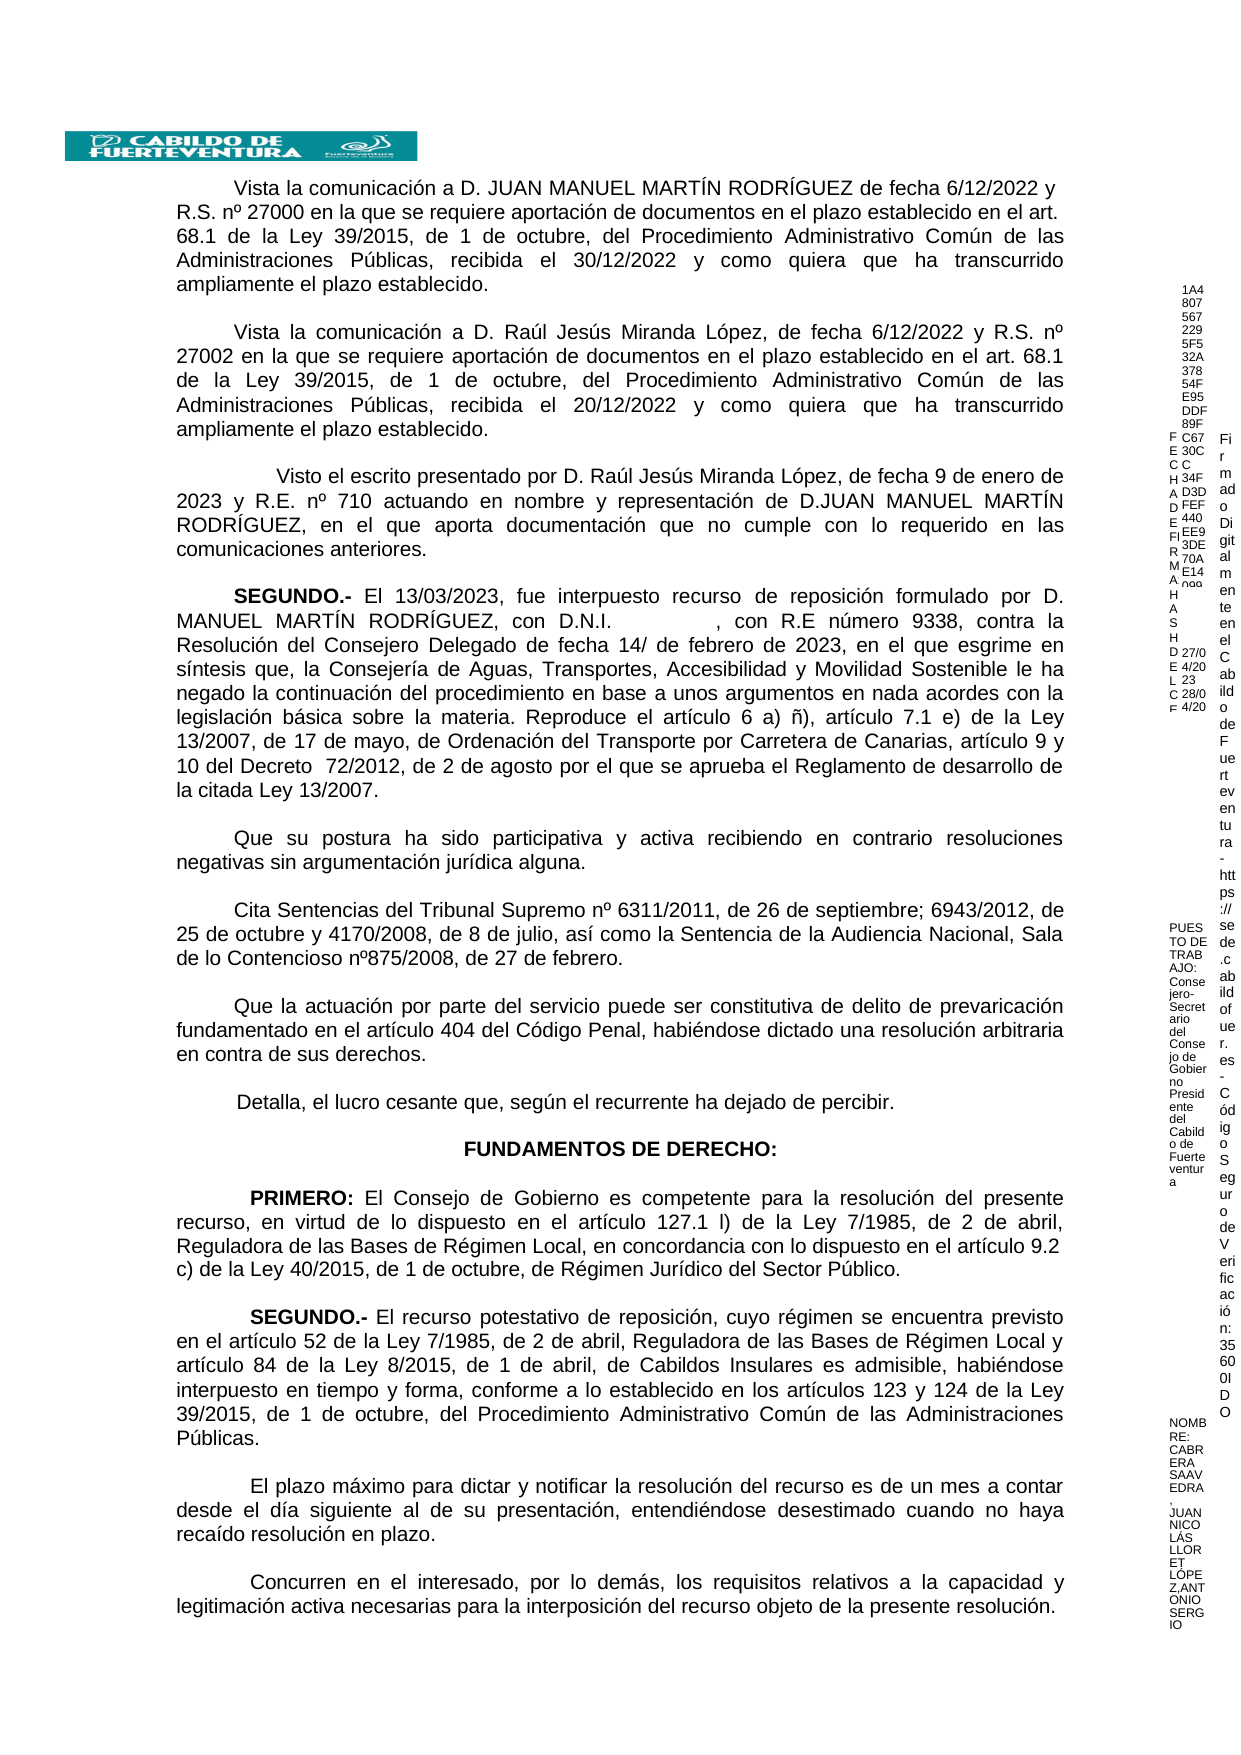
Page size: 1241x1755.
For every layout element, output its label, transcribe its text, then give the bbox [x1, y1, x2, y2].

subtitle FUNDAMENTOS DE DERECHO: [463, 1137, 778, 1161]
text [1179, 283, 1209, 587]
text El plazo máximo para dictar y notificar la resolución del recurso es de un mes a contar desde el día siguiente al de su presentación, entendiéndose desestimado cuando no haya recaído resolución en plazo. [176, 1474, 1064, 1546]
text PRIMERO: El Consejo de Gobierno es competente para la resolución del presente recurso, en virtud de lo dispuesto en el artículo 127.1 l) de la Ley 7/1985, de 2 de abril, Reguladora de las Bases de Régimen Local, en concordancia con lo dispuesto en el artículo 9.2 [176, 1185, 1064, 1258]
text Cita Sentencias del Tribunal Supremo nº 6311/2011, de 26 de septiembre; 6943/2012, de 25 de octubre y 4170/2008, de 8 de julio, así como la Sentencia de la Audiencia Nacional, Sala de lo Contencioso nº875/2008, de 27 de febrero. [176, 897, 1064, 970]
text Concurren en el interesado, por lo demás, los requisitos relativos a la capacidad y legitimación activa necesarias para la interposición del recurso objeto de la presente resolución. [176, 1570, 1065, 1618]
picture [64, 131, 418, 161]
text Firmado Digitalmente en el Cabildo de Fuerteventura - https://sede.cabildofuer.es - Código Seguro de Verificación: 35600IDOC29EA40C230415E54EA6 [1219, 431, 1236, 1420]
text 34FD3DFEF440EE93DE70AE140996B1C6668F08F5 [1182, 472, 1209, 587]
text 28/04/2023 [1182, 687, 1209, 713]
text Detalla, el lucro cesante que, según el recurrente ha dejado de percibir. [236, 1090, 1167, 1114]
text [1167, 1416, 1209, 1651]
text Que su postura ha sido participativa y activa recibiendo en contrario resoluciones negativas sin argumentación jurídica alguna. [176, 826, 1064, 874]
text Vista la comunicación a D. Raúl Jesús Miranda López, de fecha 6/12/2022 y R.S. nº 27002 en la que se requiere aportación de documentos en el plazo establecido en el art. 68.1 de la Ley 39/2015, de 1 de octubre, del Procedimiento Administrativo Común de las Administraciones Públicas, recibida el 20/12/2022 y como quiera que ha transcurrido ampliamente el plazo establecido. [176, 320, 1064, 441]
text Vista la comunicación a D. JUAN MANUEL MARTÍN RODRÍGUEZ de fecha 6/12/2022 y [234, 176, 1241, 200]
text SEGUNDO.- El recurso potestativo de reposición, cuyo régimen se encuentra previsto en el artículo 52 de la Ley 7/1985, de 2 de abril, Reguladora de las Bases de Régimen Local y artículo 84 de la Ley 8/2015, de 1 de abril, de Cabildos Insulares es admisible, habiéndose interpuesto en tiempo y forma, conforme a lo establecido en los artículos 123 y 124 de la Ley 39/2015, de 1 de octubre, del Procedimiento Administrativo Común de las Administraciones Públicas. [176, 1305, 1064, 1450]
text Consejero-Secretario del Consejo de Gobierno Presidente del Cabildo de Fuerteventura [1169, 976, 1207, 1185]
text 27/04/2023 [1182, 647, 1209, 687]
text Visto el escrito presentado por D. Raúl Jesús Miranda López, de fecha 9 de enero de 2023 y R.E. nº 710 actuando en nombre y representación de D.JUAN MANUEL MARTÍN RODRÍGUEZ, en el que aporta documentación que no cumple con lo requerido en las comunicaciones anteriores. [176, 464, 1064, 561]
text Que la actuación por parte del servicio puede ser constitutiva de delito de prevaricación fundamentado en el artículo 404 del Código Penal, habiéndose dictado una resolución arbitraria en contra de sus derechos. [176, 993, 1064, 1066]
text c) de la Ley 40/2015, de 1 de octubre, de Régimen Jurídico del Sector Público. [176, 1258, 1217, 1281]
text SEGUNDO.- El 13/03/2023, fue interpuesto recurso de reposición formulado por D. MANUEL MARTÍN RODRÍGUEZ, con D.N.I. , con R.E número 9338, contra la Resolución del Consejero Delegado de fecha 14/ de febrero de 2023, en el que esgrime en síntesis que, la Consejería de Aguas, Transportes, Accesibilidad y Movilidad Sostenible le ha negado la continuación del procedimiento en base a unos argumentos en nada acordes con la legislación básica sobre la materia. Reproduce el artículo 6 a) ñ), artículo 7.1 e) de la Ley 13/2007, de 17 de mayo, de Ordenación del Transporte por Carretera de Canarias, artículo 9 y 10 del Decreto 72/2012, de 2 de agosto por el que se aprueba el Reglamento de desarrollo de la citada Ley 13/2007. [176, 584, 1064, 802]
text CABRERA SAAVEDRA, JUAN NICOLÁS LLORET LÓPEZ,ANTONIO SERGIO [1169, 1444, 1207, 1632]
text FECHA DE FIRMA: HASH DEL CERTIFICADO: [1169, 429, 1184, 712]
text 68.1 de la Ley 39/2015, de 1 de octubre, del Procedimiento Administrativo Común de las Administraciones Públicas, recibida el 30/12/2022 y como quiera que ha transcurrido ampliamente el plazo establecido. [176, 224, 1064, 296]
text R.S. nº 27000 en la que se requiere aportación de documentos en el plazo establecido en el art. [176, 200, 1241, 224]
text 1A48075672295F532A37854FE95DDF89FC6730CC [1182, 284, 1209, 472]
text PUESTO DE TRABAJO: [1169, 922, 1209, 976]
text NOMBRE: [1169, 1417, 1209, 1444]
